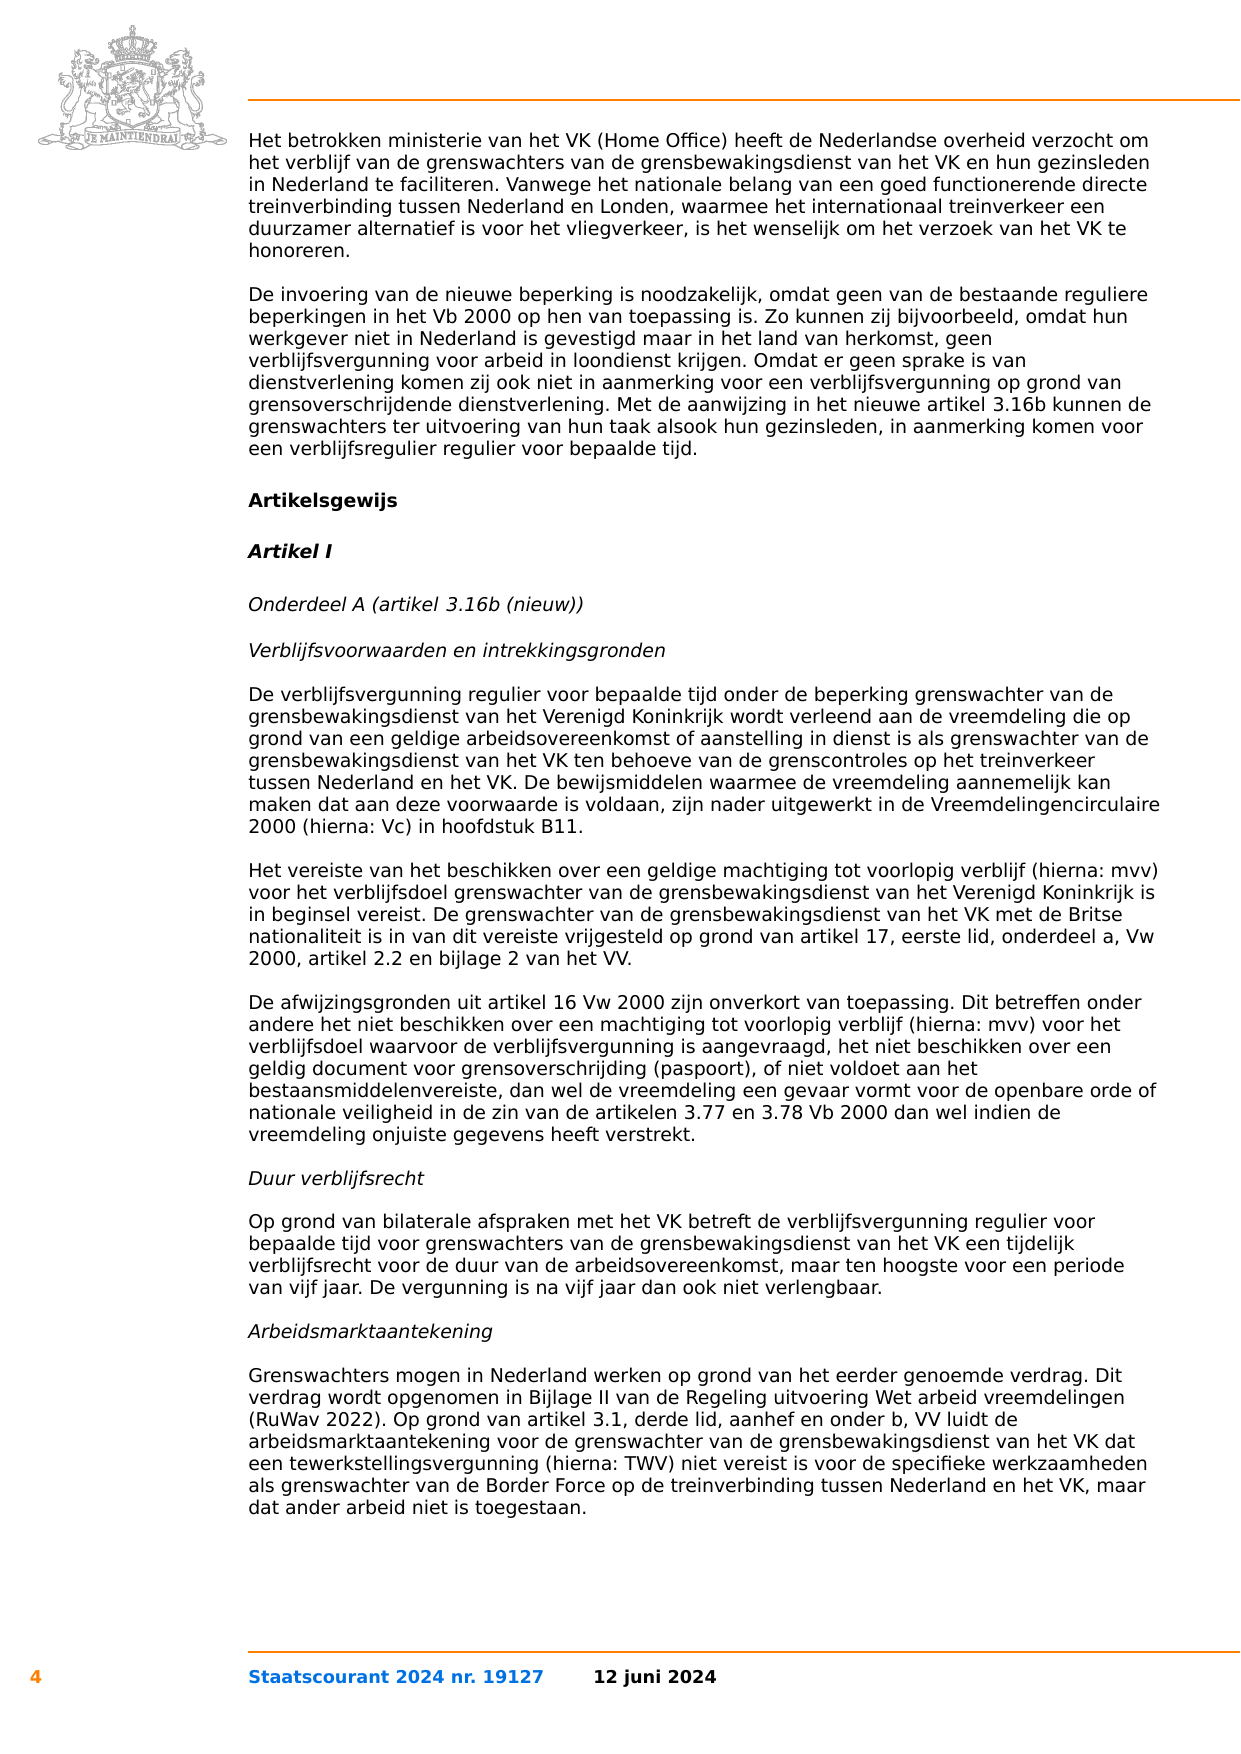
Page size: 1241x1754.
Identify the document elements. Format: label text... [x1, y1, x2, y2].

text Het vereiste van het beschikken over een geldige machtiging tot voorlopig verblijf (hierna: mvv) voor het verblijfsdoel grenswachter van de grensbewakingsdienst van het Verenigd Koninkrijk is in beginsel vereist. De grenswachter van de grensbewakingsdienst van het VK met de Britse nationaliteit is in van dit vereiste vrijgesteld op grond van artikel 17, eerste lid, onderdeel a, Vw 2000, artikel 2.2 en bijlage 2 van het VV. [248, 860, 1163, 970]
text De afwijzingsgronden uit artikel 16 Vw 2000 zijn onverkort van toepassing. Dit betreffen onder andere het niet beschikken over een machtiging tot voorlopig verblijf (hierna: mvv) voor het verblijfsdoel waarvoor de verblijfsvergunning is aangevraagd, het niet beschikken over een geldig document voor grensoverschrijding (paspoort), of niet voldoet aan het bestaansmiddelenvereiste, dan wel de vreemdeling een gevaar vormt voor de openbare orde of nationale veiligheid in de zin van de artikelen 3.77 en 3.78 Vb 2000 dan wel indien de vreemdeling onjuiste gegevens heeft verstrekt. [248, 992, 1163, 1146]
subtitle Artikel I [248, 541, 1163, 563]
subtitle Arbeidsmarktaantekening [248, 1321, 1163, 1343]
text Het betrokken ministerie van het VK (Home Office) heeft de Nederlandse overheid verzocht om het verblijf van de grenswachters van de grensbewakingsdienst van het VK en hun gezinsleden in Nederland te faciliteren. Vanwege het nationale belang van een goed functionerende directe treinverbinding tussen Nederland en Londen, waarmee het internationaal treinverkeer een duurzamer alternatief is voor het vliegverkeer, is het wenselijk om het verzoek van het VK te honoreren. [248, 130, 1163, 262]
subtitle Onderdeel A (artikel 3.16b (nieuw)) [248, 593, 1163, 615]
subtitle Duur verblijfsrecht [248, 1167, 1163, 1189]
subtitle Artikelsgewijs [248, 489, 1163, 511]
subtitle Verblijfsvoorwaarden en intrekkingsgronden [248, 640, 1163, 662]
picture [38, 25, 227, 150]
text Grenswachters mogen in Nederland werken op grond van het eerder genoemde verdrag. Dit verdrag wordt opgenomen in Bijlage II van de Regeling uitvoering Wet arbeid vreemdelingen (RuWav 2022). Op grond van artikel 3.1, derde lid, aanhef en onder b, VV luidt de arbeidsmarktaantekening voor de grenswachter van de grensbewakingsdienst van het VK dat een tewerkstellingsvergunning (hierna: TWV) niet vereist is voor de specifieke werkzaamheden als grenswachter van de Border Force op de treinverbinding tussen Nederland en het VK, maar dat ander arbeid niet is toegestaan. [248, 1365, 1163, 1519]
text De invoering van de nieuwe beperking is noodzakelijk, omdat geen van de bestaande reguliere beperkingen in het Vb 2000 op hen van toepassing is. Zo kunnen zij bijvoorbeeld, omdat hun werkgever niet in Nederland is gevestigd maar in het land van herkomst, geen verblijfsvergunning voor arbeid in loondienst krijgen. Omdat er geen sprake is van dienstverlening komen zij ook niet in aanmerking voor een verblijfsvergunning op grond van grensoverschrijdende dienstverlening. Met de aanwijzing in het nieuwe artikel 3.16b kunnen de grenswachters ter uitvoering van hun taak alsook hun gezinsleden, in aanmerking komen voor een verblijfsregulier regulier voor bepaalde tijd. [248, 284, 1163, 459]
text De verblijfsvergunning regulier voor bepaalde tijd onder de beperking grenswachter van de grensbewakingsdienst van het Verenigd Koninkrijk wordt verleend aan de vreemdeling die op grond van een geldige arbeidsovereenkomst of aanstelling in dienst is als grenswachter van de grensbewakingsdienst van het VK ten behoeve van de grenscontroles op het treinverkeer tussen Nederland en het VK. De bewijsmiddelen waarmee de vreemdeling aannemelijk kan maken dat aan deze voorwaarde is voldaan, zijn nader uitgewerkt in de Vreemdelingencirculaire 2000 (hierna: Vc) in hoofdstuk B11. [248, 684, 1163, 838]
text Op grond van bilaterale afspraken met het VK betreft de verblijfsvergunning regulier voor bepaalde tijd voor grenswachters van de grensbewakingsdienst van het VK een tijdelijk verblijfsrecht voor de duur van de arbeidsovereenkomst, maar ten hoogste voor een periode van vijf jaar. De vergunning is na vijf jaar dan ook niet verlengbaar. [248, 1211, 1163, 1299]
